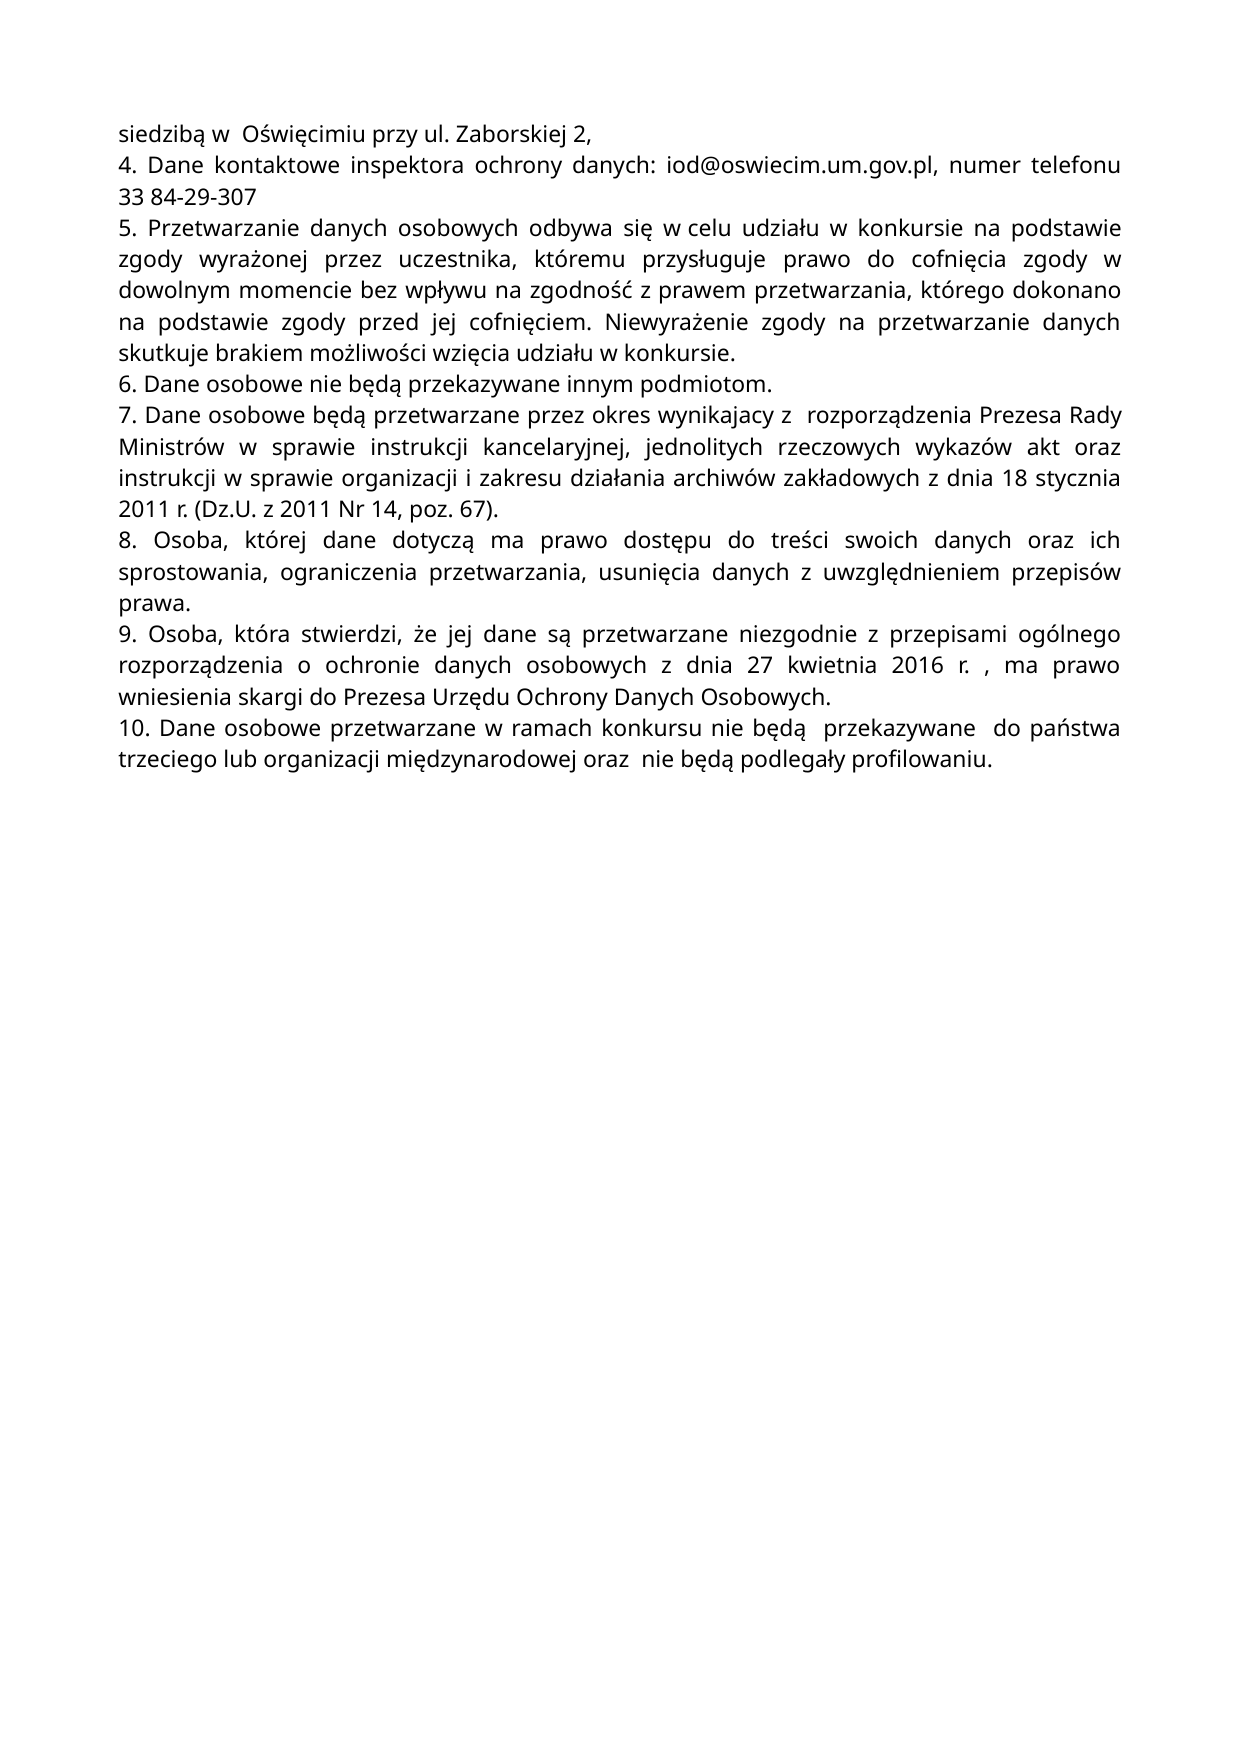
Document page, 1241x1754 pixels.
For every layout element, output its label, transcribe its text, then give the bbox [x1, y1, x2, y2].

list 7. Dane osobowe będą przetwarzane przez okres wynikajacy z rozporządzenia Prezesa Rady Ministrów w sprawie instrukcji kancelaryjnej, jednolitych rzeczowych wykazów akt oraz instrukcji w sprawie organizacji i zakresu działania archiwów zakładowych z dnia 18 stycznia 2011 r. (Dz.U. z 2011 Nr 14, poz. 67). [118, 399, 1122, 524]
text siedzibą w Oświęcimiu przy ul. Zaborskiej 2, [118, 118, 1122, 149]
list 10. Dane osobowe przetwarzane w ramach konkursu nie będą przekazywane do państwa trzeciego lub organizacji międzynarodowej oraz nie będą podlegały profilowaniu. [118, 712, 1122, 774]
list 9. Osoba, która stwierdzi, że jej dane są przetwarzane niezgodnie z przepisami ogólnego rozporządzenia o ochronie danych osobowych z dnia 27 kwietnia 2016 r. , ma prawo wniesienia skargi do Prezesa Urzędu Ochrony Danych Osobowych. [118, 618, 1122, 712]
list 8. Osoba, której dane dotyczą ma prawo dostępu do treści swoich danych oraz ich sprostowania, ograniczenia przetwarzania, usunięcia danych z uwzględnieniem przepisów prawa. [118, 524, 1122, 618]
list 5. Przetwarzanie danych osobowych odbywa się w celu udziału w konkursie na podstawie zgody wyrażonej przez uczestnika, któremu przysługuje prawo do cofnięcia zgody w dowolnym momencie bez wpływu na zgodność z prawem przetwarzania, którego dokonano na podstawie zgody przed jej cofnięciem. Niewyrażenie zgody na przetwarzanie danych skutkuje brakiem możliwości wzięcia udziału w konkursie. [118, 212, 1122, 368]
list 6. Dane osobowe nie będą przekazywane innym podmiotom. [118, 368, 1122, 399]
list 4. Dane kontaktowe inspektora ochrony danych: iod@oswiecim.um.gov.pl, numer telefonu 33 84-29-307 [118, 149, 1122, 212]
